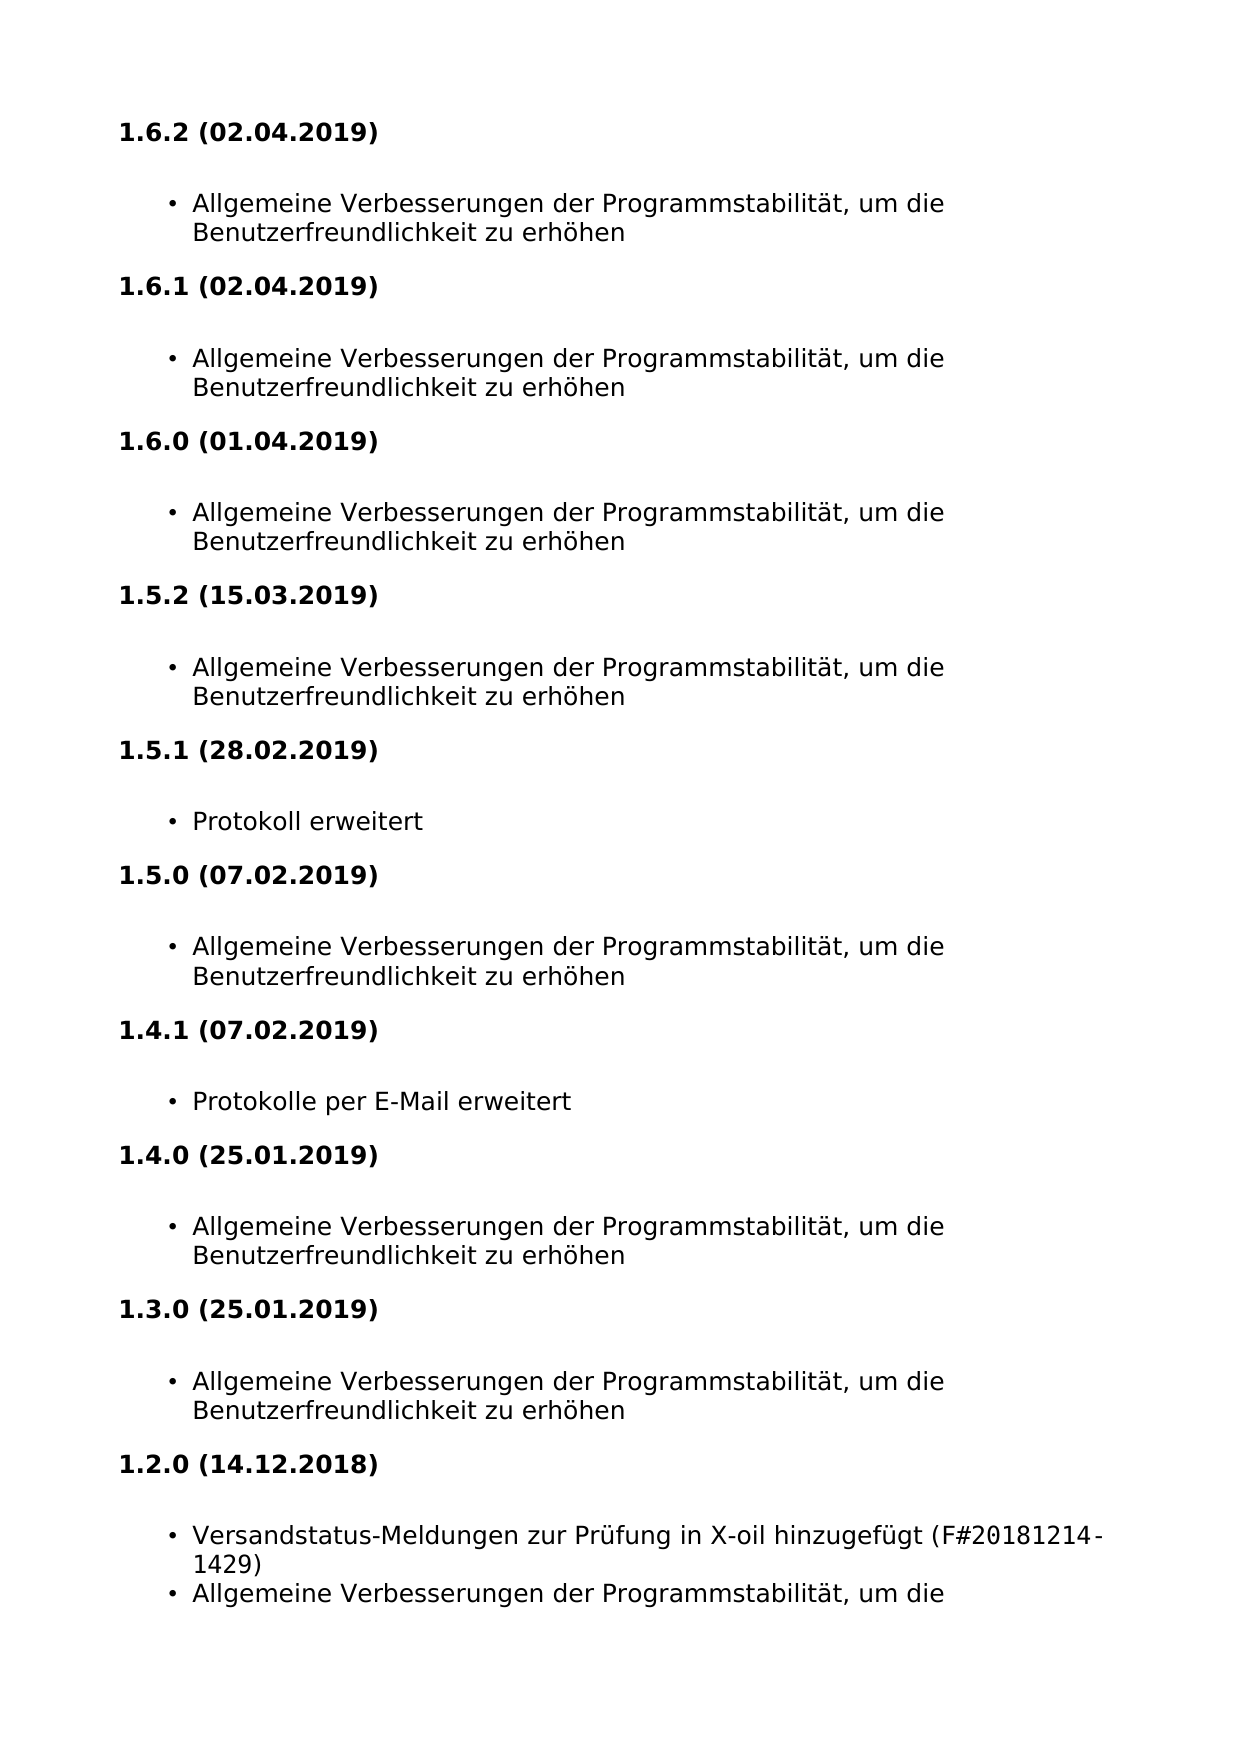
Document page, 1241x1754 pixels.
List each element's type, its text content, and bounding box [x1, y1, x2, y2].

subtitle 1.4.1 (07.02.2019) [118, 1016, 1122, 1045]
subtitle 1.6.0 (01.04.2019) [118, 427, 1122, 456]
subtitle 1.6.1 (02.04.2019) [118, 273, 1122, 302]
list Allgemeine Verbesserungen der Programmstabilität, um die Benutzerfreundlichkeit zu erhöhen [177, 1212, 1122, 1271]
subtitle 1.6.2 (02.04.2019) [118, 118, 1122, 147]
subtitle 1.5.0 (07.02.2019) [118, 861, 1122, 891]
list Allgemeine Verbesserungen der Programmstabilität, um die Benutzerfreundlichkeit zu erhöhen [177, 1367, 1122, 1425]
subtitle 1.2.0 (14.12.2018) [118, 1450, 1122, 1479]
list Allgemeine Verbesserungen der Programmstabilität, um die Benutzerfreundlichkeit zu erhöhen [177, 932, 1122, 991]
subtitle 1.4.0 (25.01.2019) [118, 1141, 1122, 1170]
list Protokolle per E-Mail erweitert [177, 1087, 1122, 1116]
list Allgemeine Verbesserungen der Programmstabilität, um die Benutzerfreundlichkeit zu erhöhen [177, 653, 1122, 711]
list Protokoll erweitert [177, 807, 1122, 836]
list Allgemeine Verbesserungen der Programmstabilität, um die Benutzerfreundlichkeit zu erhöhen [177, 344, 1122, 402]
subtitle 1.5.2 (15.03.2019) [118, 582, 1122, 611]
list Allgemeine Verbesserungen der Programmstabilität, um die Benutzerfreundlichkeit zu erhöhen [177, 189, 1122, 248]
list Allgemeine Verbesserungen der Programmstabilität, um die [177, 1579, 1122, 1609]
list Versandstatus-Meldungen zur Prüfung in X-oil hinzugefügt (F#20181214-1429) [177, 1521, 1122, 1579]
subtitle 1.5.1 (28.02.2019) [118, 736, 1122, 765]
subtitle 1.3.0 (25.01.2019) [118, 1296, 1122, 1325]
list Allgemeine Verbesserungen der Programmstabilität, um die Benutzerfreundlichkeit zu erhöhen [177, 498, 1122, 557]
